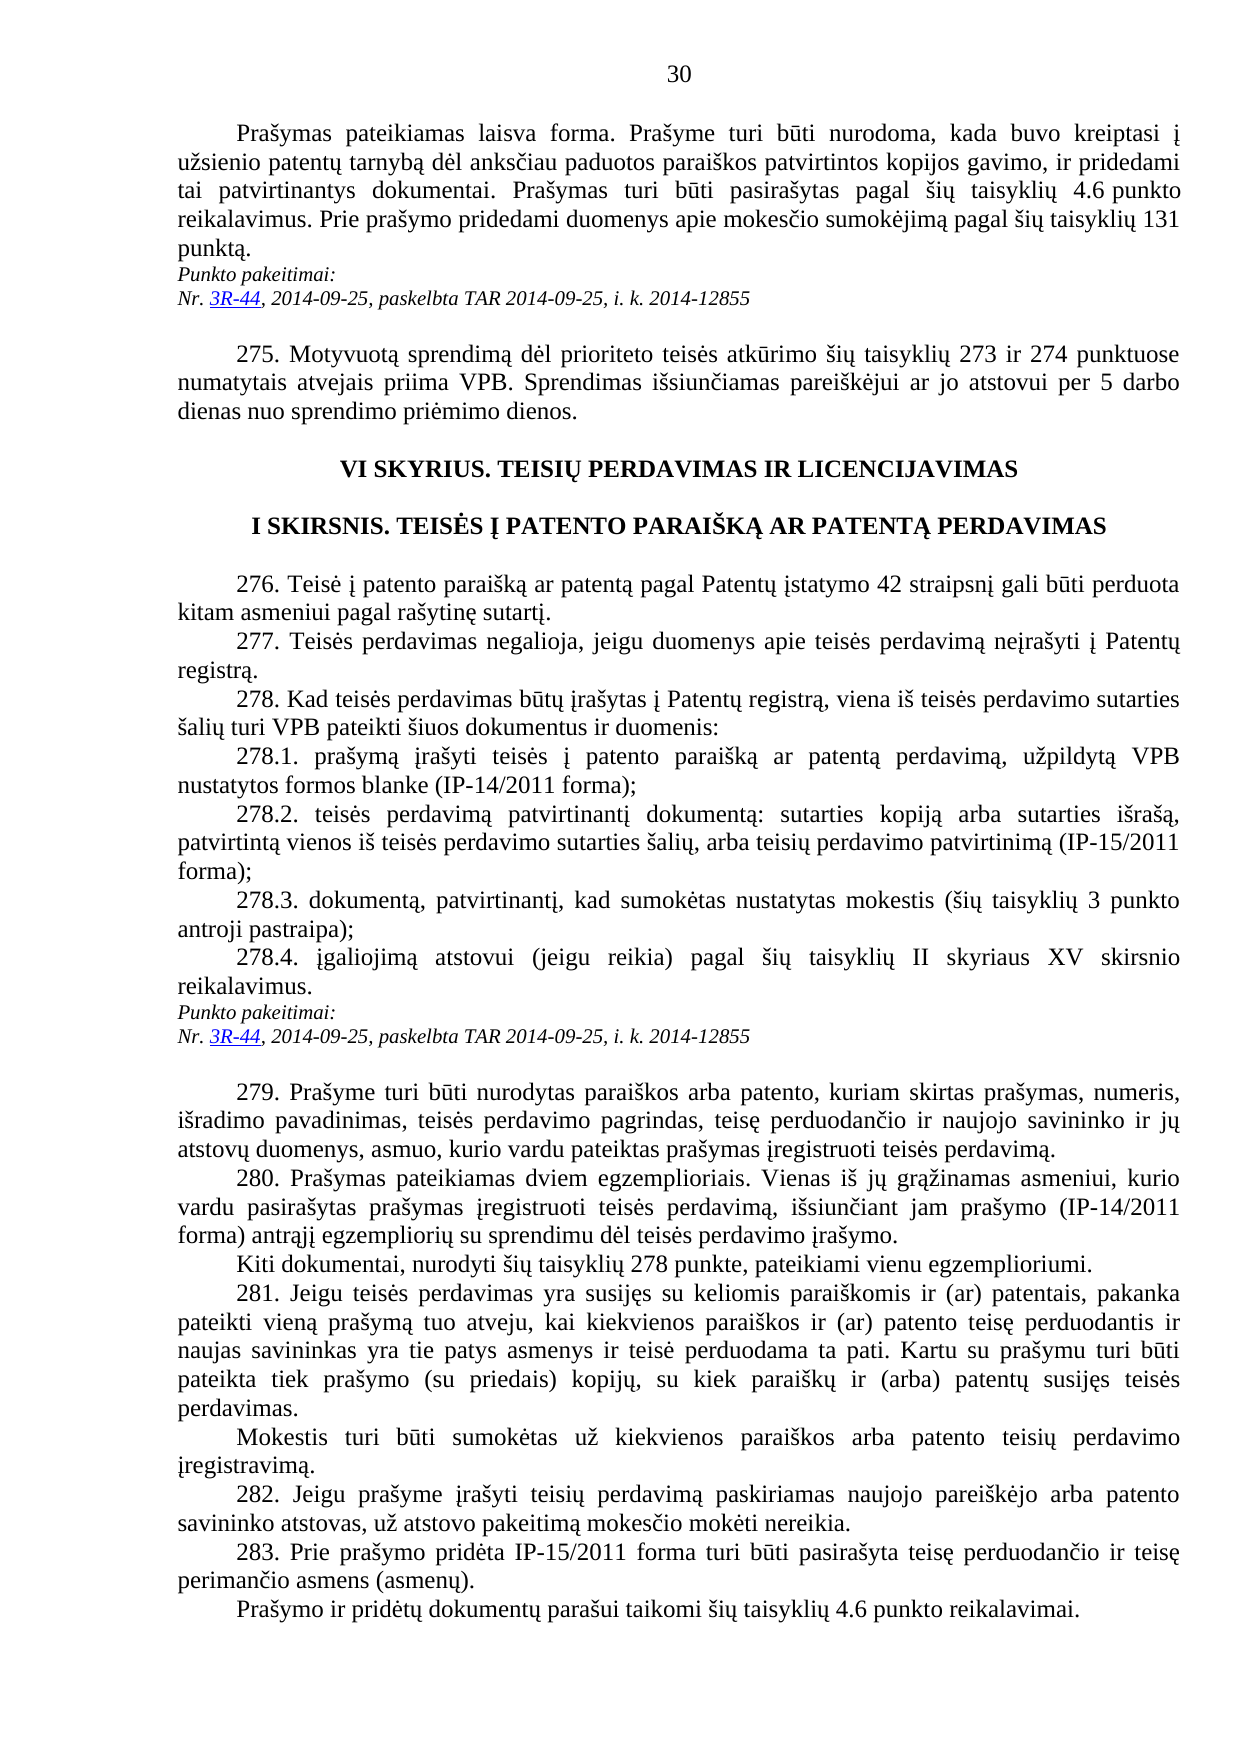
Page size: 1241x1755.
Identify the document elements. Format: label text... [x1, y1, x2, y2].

text Prašymo ir pridėtų dokumentų parašui taikomi šių taisyklių 4.6 punkto reikalavimai. [177, 1594, 1181, 1623]
text Nr. 3R-44, 2014-09-25, paskelbta TAR 2014-09-25, i. k. 2014-12855 [177, 286, 1181, 310]
text 282. Jeigu prašyme įrašyti teisių perdavimą paskiriamas naujojo pareiškėjo arba patento savininko atstovas, už atstovo pakeitimą mokesčio mokėti nereikia. [177, 1479, 1181, 1537]
text Nr. 3R-44, 2014-09-25, paskelbta TAR 2014-09-25, i. k. 2014-12855 [177, 1024, 1181, 1048]
text Kiti dokumentai, nurodyti šių taisyklių 278 punkte, pateikiami vienu egzemplioriumi. [177, 1249, 1181, 1278]
text 275. Motyvuotą sprendimą dėl prioriteto teisės atkūrimo šių taisyklių 273 ir 274 punktuose numatytais atvejais priima VPB. Sprendimas išsiunčiamas pareiškėjui ar jo atstovui per 5 darbo dienas nuo sprendimo priėmimo dienos. [177, 339, 1181, 425]
text 281. Jeigu teisės perdavimas yra susijęs su keliomis paraiškomis ir (ar) patentais, pakanka pateikti vieną prašymą tuo atveju, kai kiekvienos paraiškos ir (ar) patento teisę perduodantis ir naujas savininkas yra tie patys asmenys ir teisė perduodama ta pati. Kartu su prašymu turi būti pateikta tiek prašymo (su priedais) kopijų, su kiek paraiškų ir (arba) patentų susijęs teisės perdavimas. [177, 1278, 1181, 1422]
text 279. Prašyme turi būti nurodytas paraiškos arba patento, kuriam skirtas prašymas, numeris, išradimo pavadinimas, teisės perdavimo pagrindas, teisę perduodančio ir naujojo savininko ir jų atstovų duomenys, asmuo, kurio vardu pateiktas prašymas įregistruoti teisės perdavimą. [177, 1077, 1181, 1163]
text I SKIRSNIS. TEISĖS Į PATENTO PARAIŠKĄ AR PATENTĄ PERDAVIMAS [177, 511, 1181, 540]
text Punkto pakeitimai: [177, 1000, 1181, 1024]
text 278.4. įgaliojimą atstovui (jeigu reikia) pagal šių taisyklių II skyriaus XV skirsnio reikalavimus. [177, 942, 1181, 1000]
text Prašymas pateikiamas laisva forma. Prašyme turi būti nurodoma, kada buvo kreiptasi į užsienio patentų tarnybą dėl anksčiau paduotos paraiškos patvirtintos kopijos gavimo, ir pridedami tai patvirtinantys dokumentai. Prašymas turi būti pasirašytas pagal šių taisyklių 4.6 punkto reikalavimus. Prie prašymo pridedami duomenys apie mokesčio sumokėjimą pagal šių taisyklių 131 punktą. [177, 118, 1181, 262]
text 277. Teisės perdavimas negalioja, jeigu duomenys apie teisės perdavimą neįrašyti į Patentų registrą. [177, 626, 1181, 684]
text 278.1. prašymą įrašyti teisės į patento paraišką ar patentą perdavimą, užpildytą VPB nustatytos formos blanke (IP-14/2011 forma); [177, 741, 1181, 799]
text 276. Teisė į patento paraišką ar patentą pagal Patentų įstatymo 42 straipsnį gali būti perduota kitam asmeniui pagal rašytinę sutartį. [177, 569, 1181, 626]
text 278.3. dokumentą, patvirtinantį, kad sumokėtas nustatytas mokestis (šių taisyklių 3 punkto antroji pastraipa); [177, 885, 1181, 942]
text 280. Prašymas pateikiamas dviem egzemplioriais. Vienas iš jų grąžinamas asmeniui, kurio vardu pasirašytas prašymas įregistruoti teisės perdavimą, išsiunčiant jam prašymo (IP-14/2011 forma) antrąjį egzempliorių su sprendimu dėl teisės perdavimo įrašymo. [177, 1163, 1181, 1249]
text VI SKYRIUS. TEISIŲ PERDAVIMAS IR LICENCIJAVIMAS [177, 454, 1181, 482]
text 283. Prie prašymo pridėta IP-15/2011 forma turi būti pasirašyta teisę perduodančio ir teisę perimančio asmens (asmenų). [177, 1537, 1181, 1594]
text 278.2. teisės perdavimą patvirtinantį dokumentą: sutarties kopiją arba sutarties išrašą, patvirtintą vienos iš teisės perdavimo sutarties šalių, arba teisių perdavimo patvirtinimą (IP-15/2011 forma); [177, 799, 1181, 885]
text Mokestis turi būti sumokėtas už kiekvienos paraiškos arba patento teisių perdavimo įregistravimą. [177, 1422, 1181, 1479]
text Punkto pakeitimai: [177, 262, 1181, 286]
text 278. Kad teisės perdavimas būtų įrašytas į Patentų registrą, viena iš teisės perdavimo sutarties šalių turi VPB pateikti šiuos dokumentus ir duomenis: [177, 684, 1181, 741]
